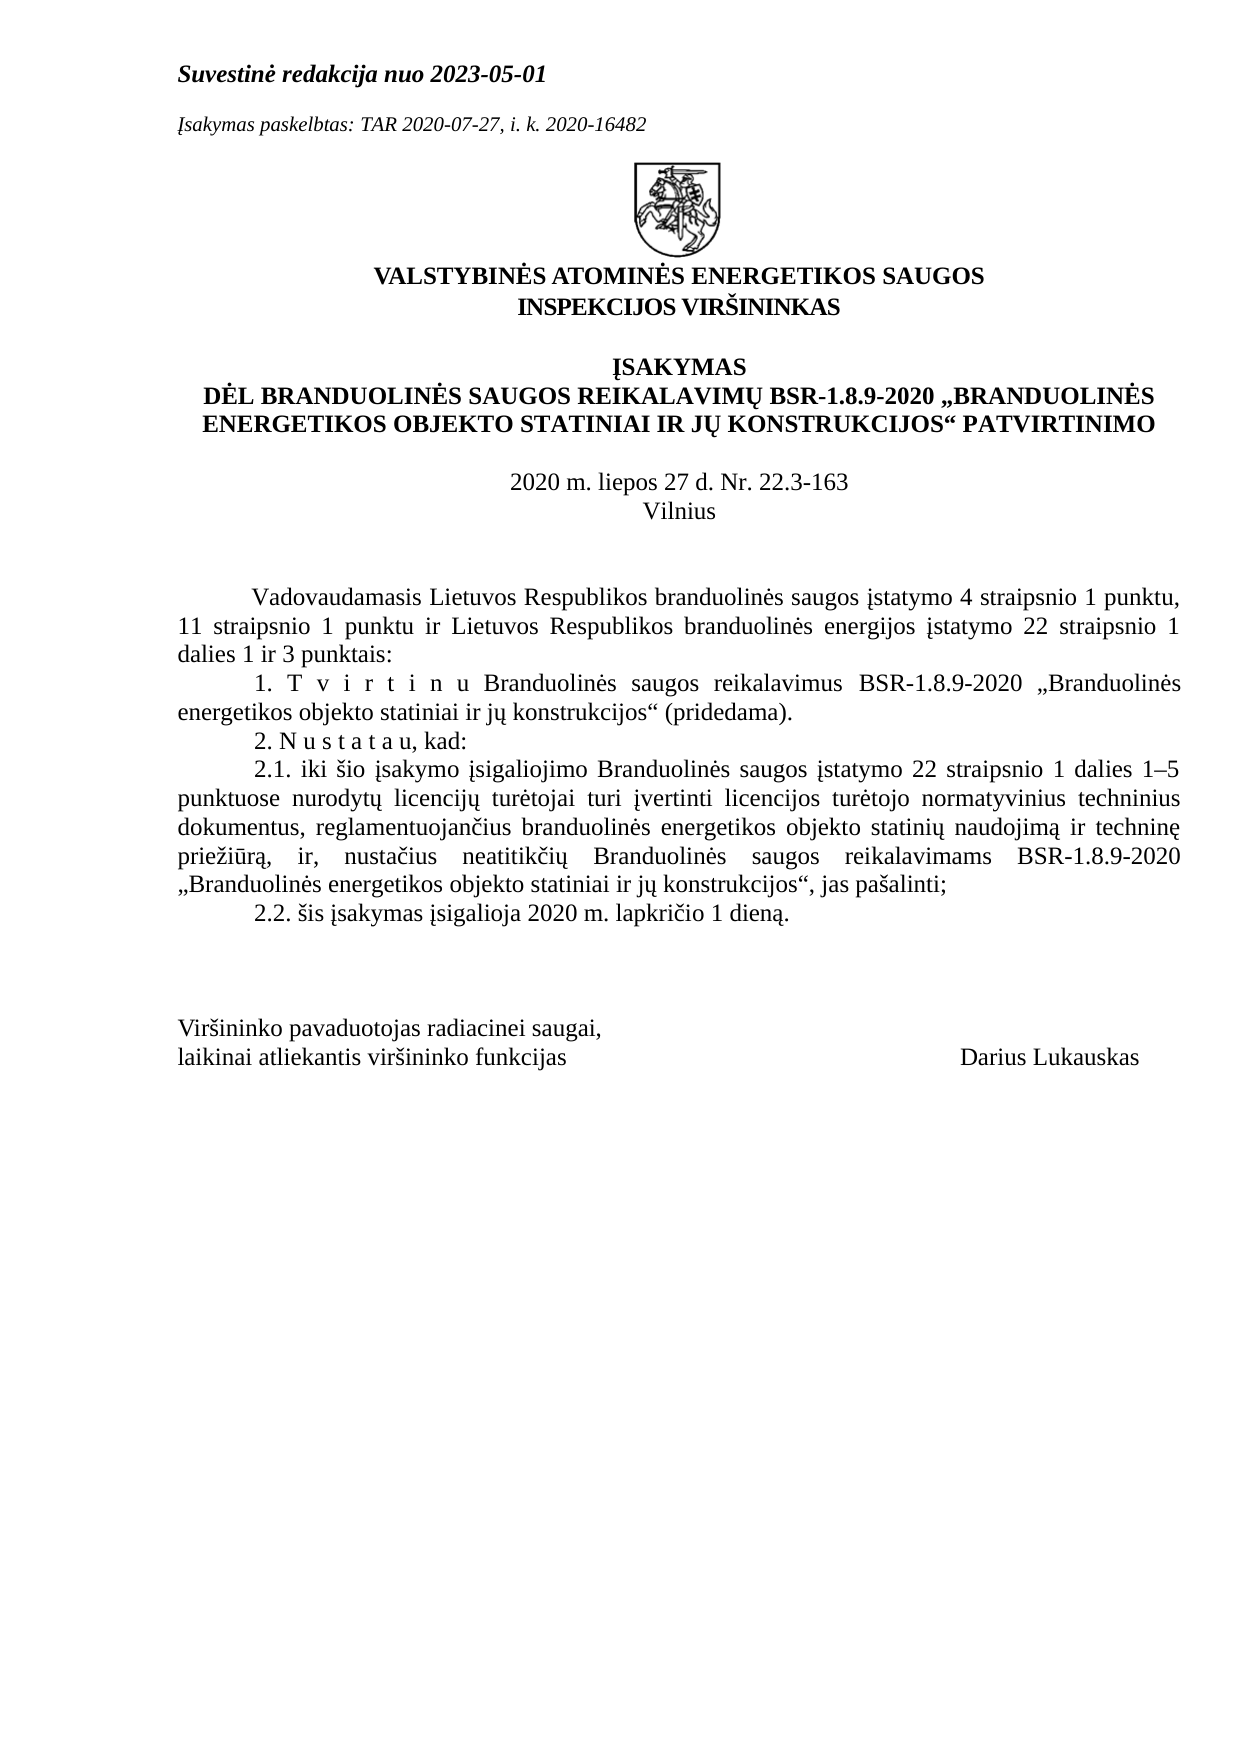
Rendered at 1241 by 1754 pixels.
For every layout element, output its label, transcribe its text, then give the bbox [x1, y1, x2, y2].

text 2020 m. liepos 27 d. Nr. 22.3-163 [177, 467, 1181, 496]
text ĮSAKYMAS [177, 352, 1181, 381]
text Vilnius [177, 496, 1181, 524]
text Įsakymas paskelbtas: TAR 2020-07-27, i. k. 2020-16482 [177, 112, 1181, 136]
text 2.1. iki šio įsakymo įsigaliojimo Branduolinės saugos įstatymo 22 straipsnio 1 dalies 1–5 punktuose nurodytų licencijų turėtojai turi įvertinti licencijos turėtojo normatyvinius techninius dokumentus, reglamentuojančius branduolinės energetikos objekto statinių naudojimą ir techninę priežiūrą, ir, nustačius neatitikčių Branduolinės saugos reikalavimams BSR-1.8.9-2020 „Branduolinės energetikos objekto statiniai ir jų konstrukcijos“, jas pašalinti; [177, 754, 1181, 898]
text laikinai atliekantis viršininko funkcijas Darius Lukauskas [177, 1042, 1181, 1071]
text INSPEKCIJOS VIRŠININKAS [177, 292, 1181, 321]
text VALSTYBINĖS ATOMINĖS ENERGETIKOS SAUGOS [177, 261, 1181, 290]
text Suvestinė redakcija nuo 2023-05-01 [177, 59, 1181, 88]
text 2. N u s t a t a u, kad: [177, 726, 1181, 754]
text DĖL BRANDUOLINĖS SAUGOS REIKALAVIMŲ BSR-1.8.9-2020 „BRANDUOLINĖS ENERGETIKOS OBJEKTO STATINIAI IR JŲ KONSTRUKCIJOS“ PATVIRTINIMO [177, 381, 1181, 438]
text Viršininko pavaduotojas radiacinei saugai, [177, 1013, 1181, 1042]
text 1. T v i r t i n u Branduolinės saugos reikalavimus BSR-1.8.9-2020 „Branduolinės energetikos objekto statiniai ir jų konstrukcijos“ (pridedama). [177, 668, 1181, 726]
text Vadovaudamasis Lietuvos Respublikos branduolinės saugos įstatymo 4 straipsnio 1 punktu, 11 straipsnio 1 punktu ir Lietuvos Respublikos branduolinės energijos įstatymo 22 straipsnio 1 dalies 1 ir 3 punktais: [177, 582, 1181, 668]
text 2.2. šis įsakymas įsigalioja 2020 m. lapkričio 1 dieną. [177, 898, 1181, 927]
